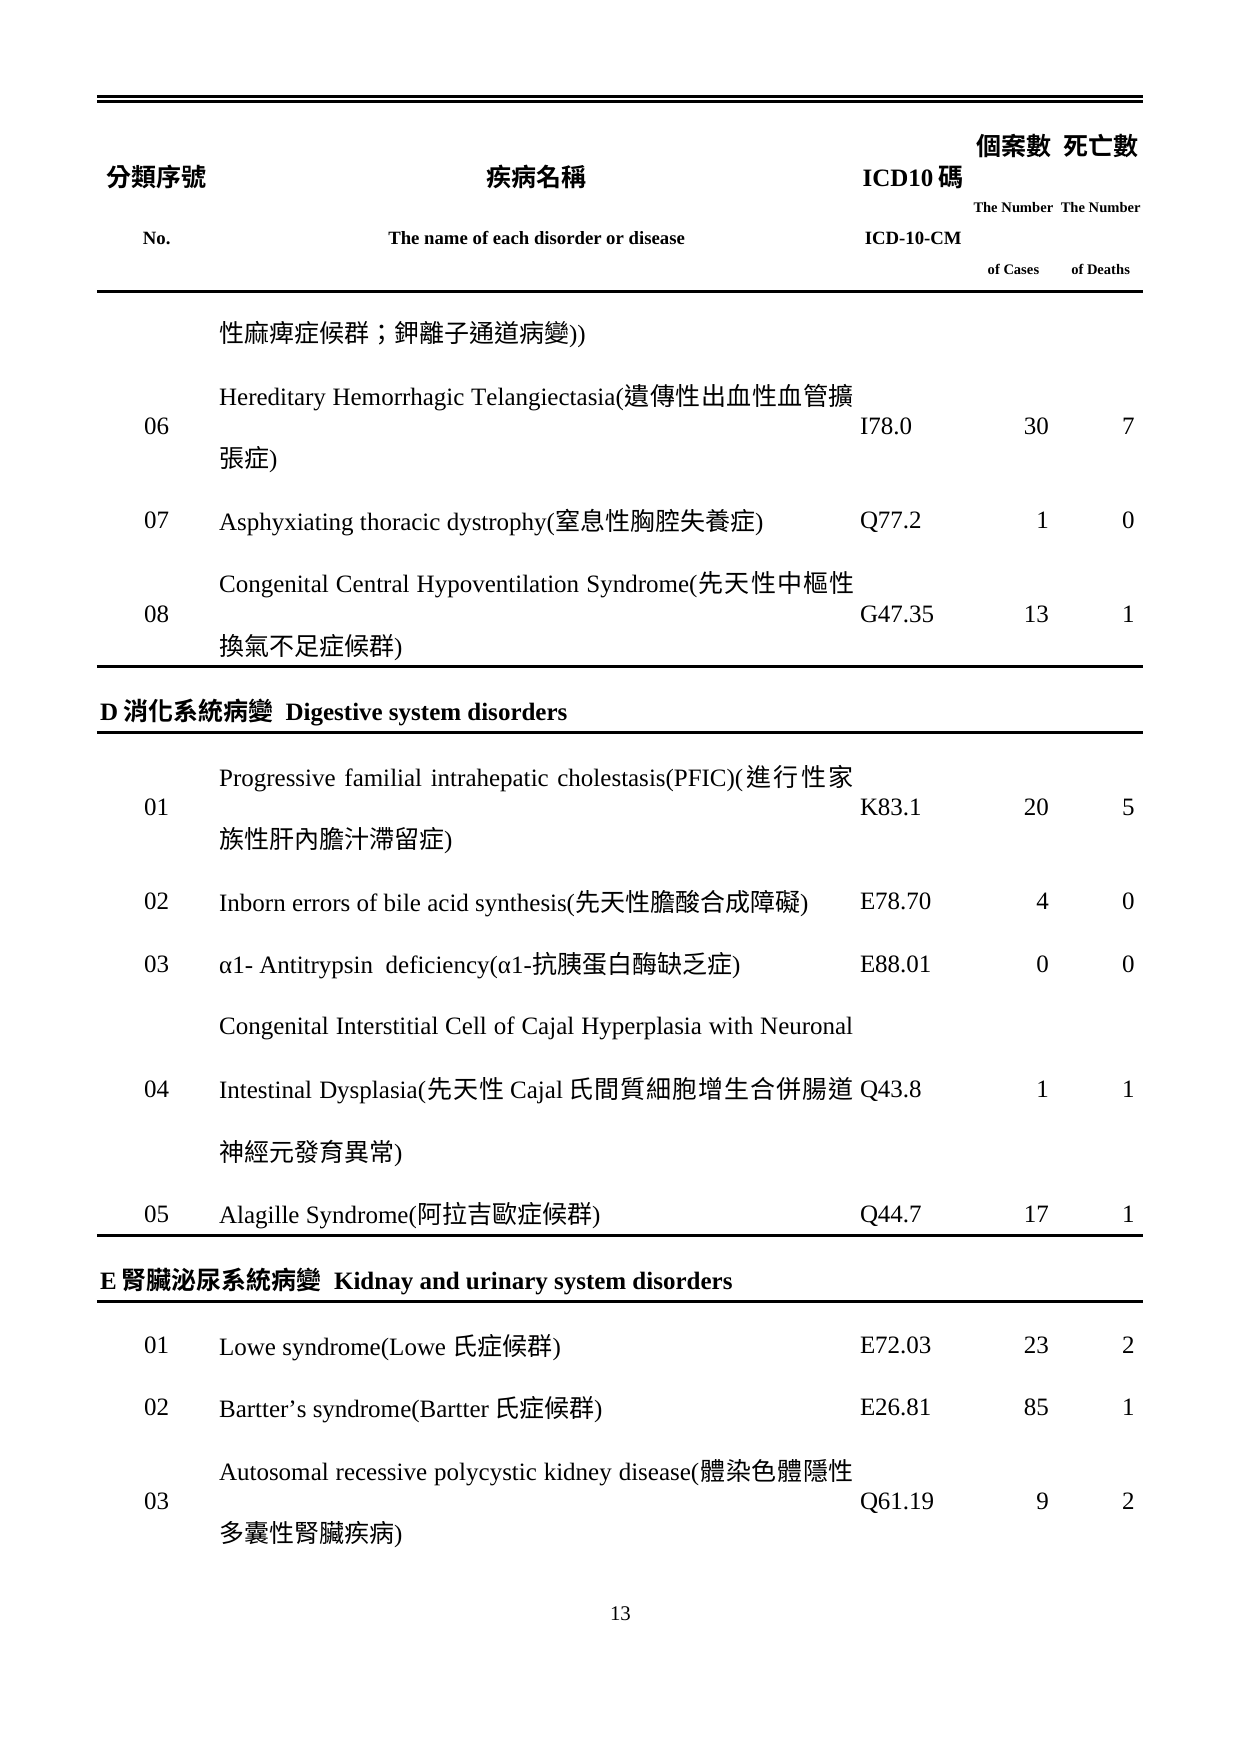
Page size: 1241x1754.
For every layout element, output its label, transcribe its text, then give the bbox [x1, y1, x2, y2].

table_cell E78.70 [857, 859, 969, 921]
table_cell Progressive familial intrahepatic cholestasis(PFIC)(進行性家族性肝內膽汁滯留症) [216, 734, 857, 859]
table_header 個案數 The Number of Cases [969, 103, 1057, 290]
table_cell 0 [1058, 921, 1143, 984]
table_cell Congenital Interstitial Cell of Cajal Hyperplasia with Neuronal Intestinal Dysplasia(先天性Cajal氏間質細胞增生合併腸道神經元發育異常) [216, 984, 857, 1171]
table_cell 7 [1058, 353, 1143, 478]
table_header 疾病名稱 The name of each disorder or disease [216, 103, 857, 290]
table_cell K83.1 [857, 734, 969, 859]
table_cell D消化系統病變 Digestive system disorders [97, 668, 1143, 731]
table_cell 13 [969, 540, 1057, 665]
table_cell 04 [97, 984, 216, 1171]
table_cell 1 [969, 984, 1057, 1171]
table_cell α1- Antitrypsin deficiency(α1-抗胰蛋白酶缺乏症) [216, 921, 857, 984]
table_cell Asphyxiating thoracic dystrophy(窒息性胸腔失養症) [216, 478, 857, 540]
table_header 死亡數 The Number of Deaths [1058, 103, 1143, 290]
table_cell 2 [1058, 1303, 1143, 1365]
table_cell G47.35 [857, 540, 969, 665]
table_cell 08 [97, 540, 216, 665]
table_cell 02 [97, 1365, 216, 1428]
table_cell 0 [1058, 478, 1143, 540]
table_cell 85 [969, 1365, 1057, 1428]
table_cell E88.01 [857, 921, 969, 984]
table_cell 17 [969, 1171, 1057, 1234]
table_cell Q44.7 [857, 1171, 969, 1234]
table_cell [969, 293, 1057, 353]
table_cell 5 [1058, 734, 1143, 859]
table_cell Congenital Central Hypoventilation Syndrome(先天性中樞性換氣不足症候群) [216, 540, 857, 665]
table_cell Autosomal recessive polycystic kidney disease(體染色體隱性多囊性腎臟疾病) [216, 1428, 857, 1553]
table_cell 30 [969, 353, 1057, 478]
table_cell 01 [97, 1303, 216, 1365]
table_cell 1 [969, 478, 1057, 540]
table_cell 1 [1058, 1365, 1143, 1428]
table_cell Q77.2 [857, 478, 969, 540]
table_cell 2 [1058, 1428, 1143, 1553]
table_cell Bartter’s syndrome(Bartter氏症候群) [216, 1365, 857, 1428]
table_cell 20 [969, 734, 1057, 859]
table_cell Lowe syndrome(Lowe 氏症候群) [216, 1303, 857, 1365]
table_cell Hereditary Hemorrhagic Telangiectasia(遺傳性出血性血管擴張症) [216, 353, 857, 478]
table_cell Q43.8 [857, 984, 969, 1171]
table_header ICD10碼 ICD-10-CM [857, 103, 969, 290]
table_cell 03 [97, 1428, 216, 1553]
table_cell 02 [97, 859, 216, 921]
table_cell 0 [969, 921, 1057, 984]
table_cell 4 [969, 859, 1057, 921]
table_cell E腎臟泌尿系統病變 Kidnay and urinary system disorders [97, 1237, 1143, 1299]
table_cell Inborn errors of bile acid synthesis(先天性膽酸合成障礙) [216, 859, 857, 921]
table_cell 性麻痺症候群；鉀離子通道病變)) [216, 293, 857, 353]
table_cell E72.03 [857, 1303, 969, 1365]
table_cell 07 [97, 478, 216, 540]
table_cell [1058, 293, 1143, 353]
table_cell 01 [97, 734, 216, 859]
table_cell Q61.19 [857, 1428, 969, 1553]
table_cell 06 [97, 353, 216, 478]
table_cell 03 [97, 921, 216, 984]
table_cell 1 [1058, 1171, 1143, 1234]
table_cell 05 [97, 1171, 216, 1234]
table_header 分類序號 No. [97, 103, 216, 290]
table_cell I78.0 [857, 353, 969, 478]
table_cell 0 [1058, 859, 1143, 921]
table_cell 23 [969, 1303, 1057, 1365]
table_cell [857, 293, 969, 353]
table_cell Alagille Syndrome(阿拉吉歐症候群) [216, 1171, 857, 1234]
table_cell 9 [969, 1428, 1057, 1553]
table_cell 1 [1058, 984, 1143, 1171]
table_cell E26.81 [857, 1365, 969, 1428]
table_cell 1 [1058, 540, 1143, 665]
table_cell [97, 293, 216, 353]
